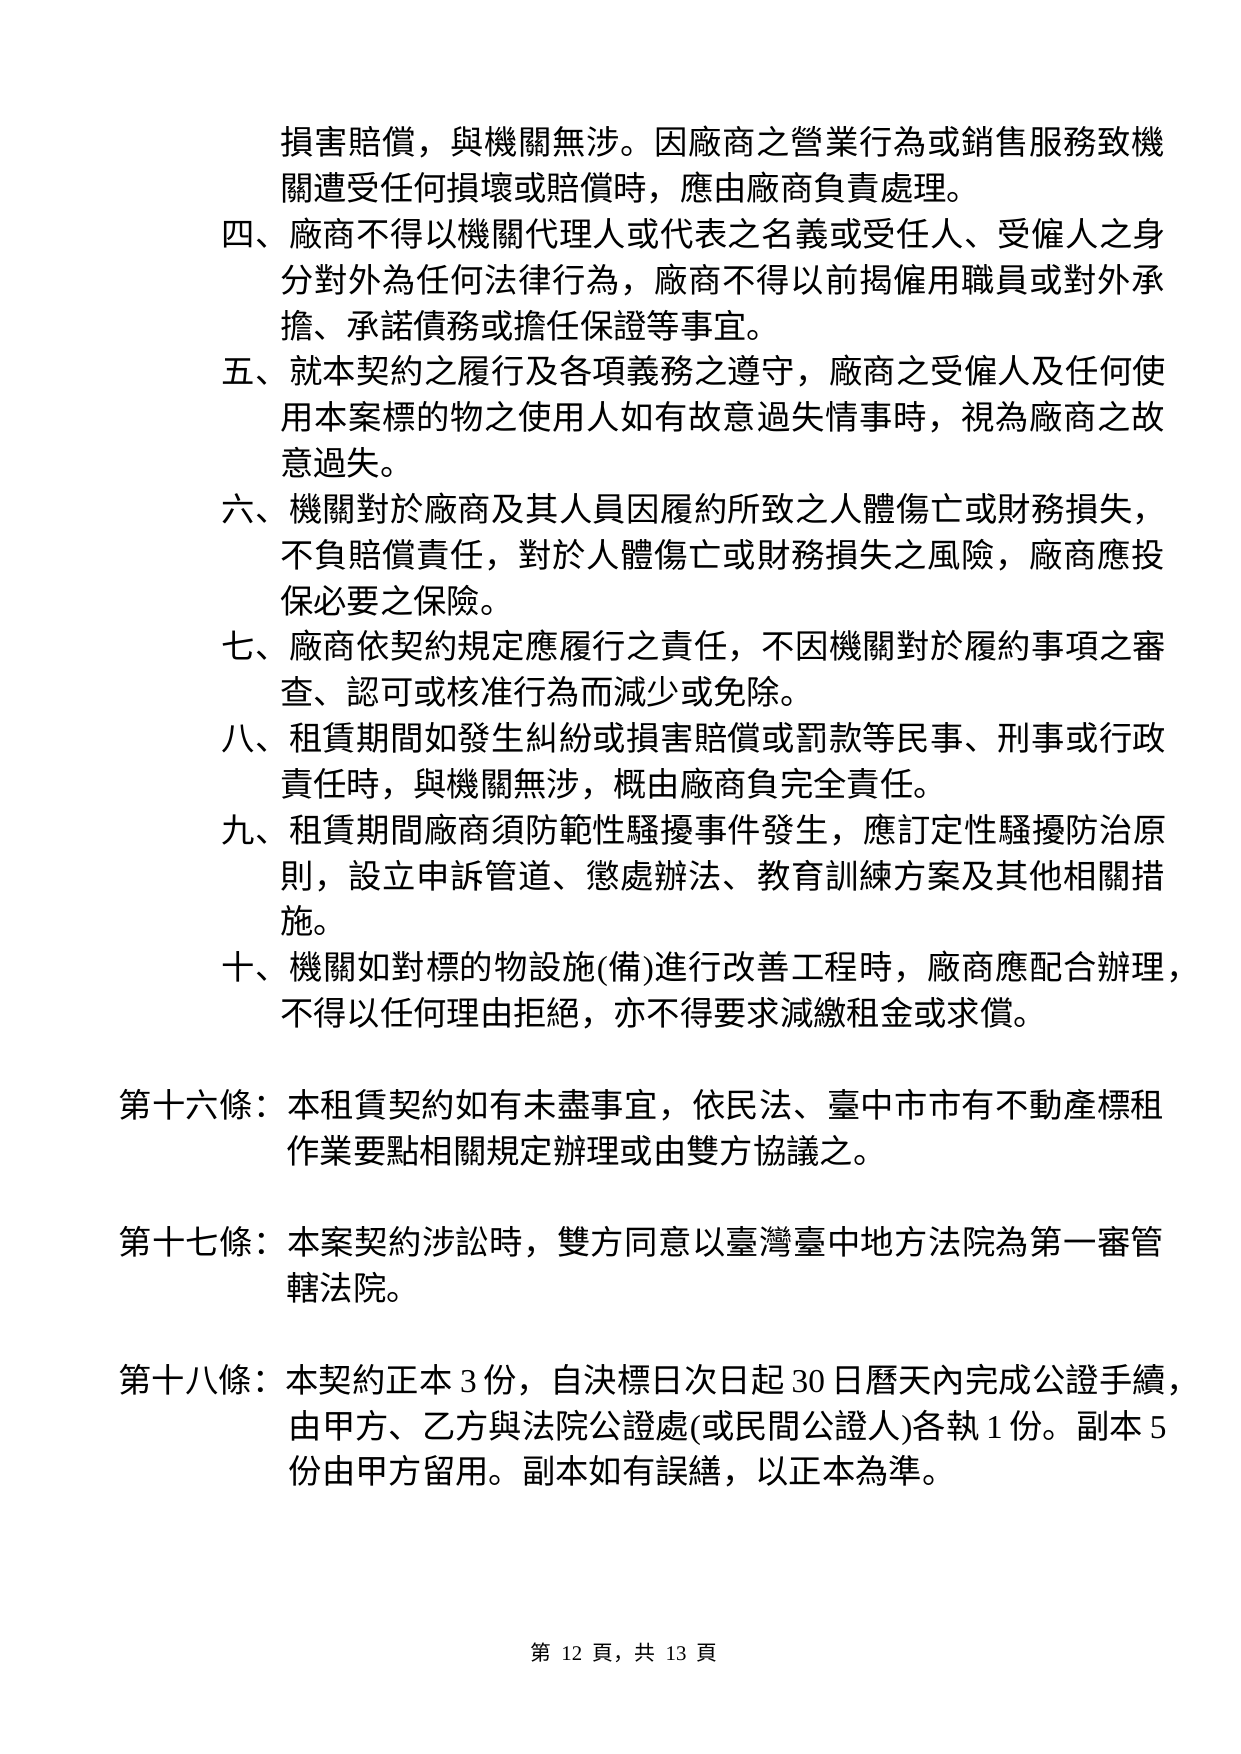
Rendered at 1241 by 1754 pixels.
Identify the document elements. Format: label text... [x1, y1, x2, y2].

text 第十七條：本案契約涉訟時，雙方同意以臺灣臺中地方法院為第一審管轄法院。 [118, 1218, 1167, 1310]
text 八、租賃期間如發生糾紛或損害賠償或罰款等民事、刑事或行政責任時，與機關無涉，概由廠商負完全責任。 [221, 714, 1167, 806]
text 四、廠商不得以機關代理人或代表之名義或受任人、受僱人之身分對外為任何法律行為，廠商不得以前揭僱用職員或對外承擔、承諾債務或擔任保證等事宜。 [221, 210, 1167, 347]
text 第十六條：本租賃契約如有未盡事宜，依民法、臺中市市有不動產標租作業要點相關規定辦理或由雙方協議之。 [118, 1081, 1167, 1172]
text 五、就本契約之履行及各項義務之遵守，廠商之受僱人及任何使用本案標的物之使用人如有故意過失情事時，視為廠商之故意過失。 [221, 347, 1167, 485]
text 九、租賃期間廠商須防範性騷擾事件發生，應訂定性騷擾防治原則，設立申訴管道、懲處辦法、教育訓練方案及其他相關措施。 [221, 806, 1167, 943]
text 十、機關如對標的物設施(備)進行改善工程時，廠商應配合辦理，不得以任何理由拒絕，亦不得要求減繳租金或求償。 [221, 943, 1167, 1035]
text 六、機關對於廠商及其人員因履約所致之人體傷亡或財務損失，不負賠償責任，對於人體傷亡或財務損失之風險，廠商應投保必要之保險。 [221, 485, 1167, 622]
text 損害賠償，與機關無涉。因廠商之營業行為或銷售服務致機關遭受任何損壞或賠償時，應由廠商負責處理。 [221, 118, 1167, 210]
text 七、廠商依契約規定應履行之責任，不因機關對於履約事項之審查、認可或核准行為而減少或免除。 [221, 622, 1167, 714]
text 第十八條：本契約正本3份，自決標日次日起30日曆天內完成公證手續，由甲方、乙方與法院公證處(或民間公證人)各執1份。副本5份由甲方留用。副本如有誤繕，以正本為準。 [118, 1356, 1167, 1493]
